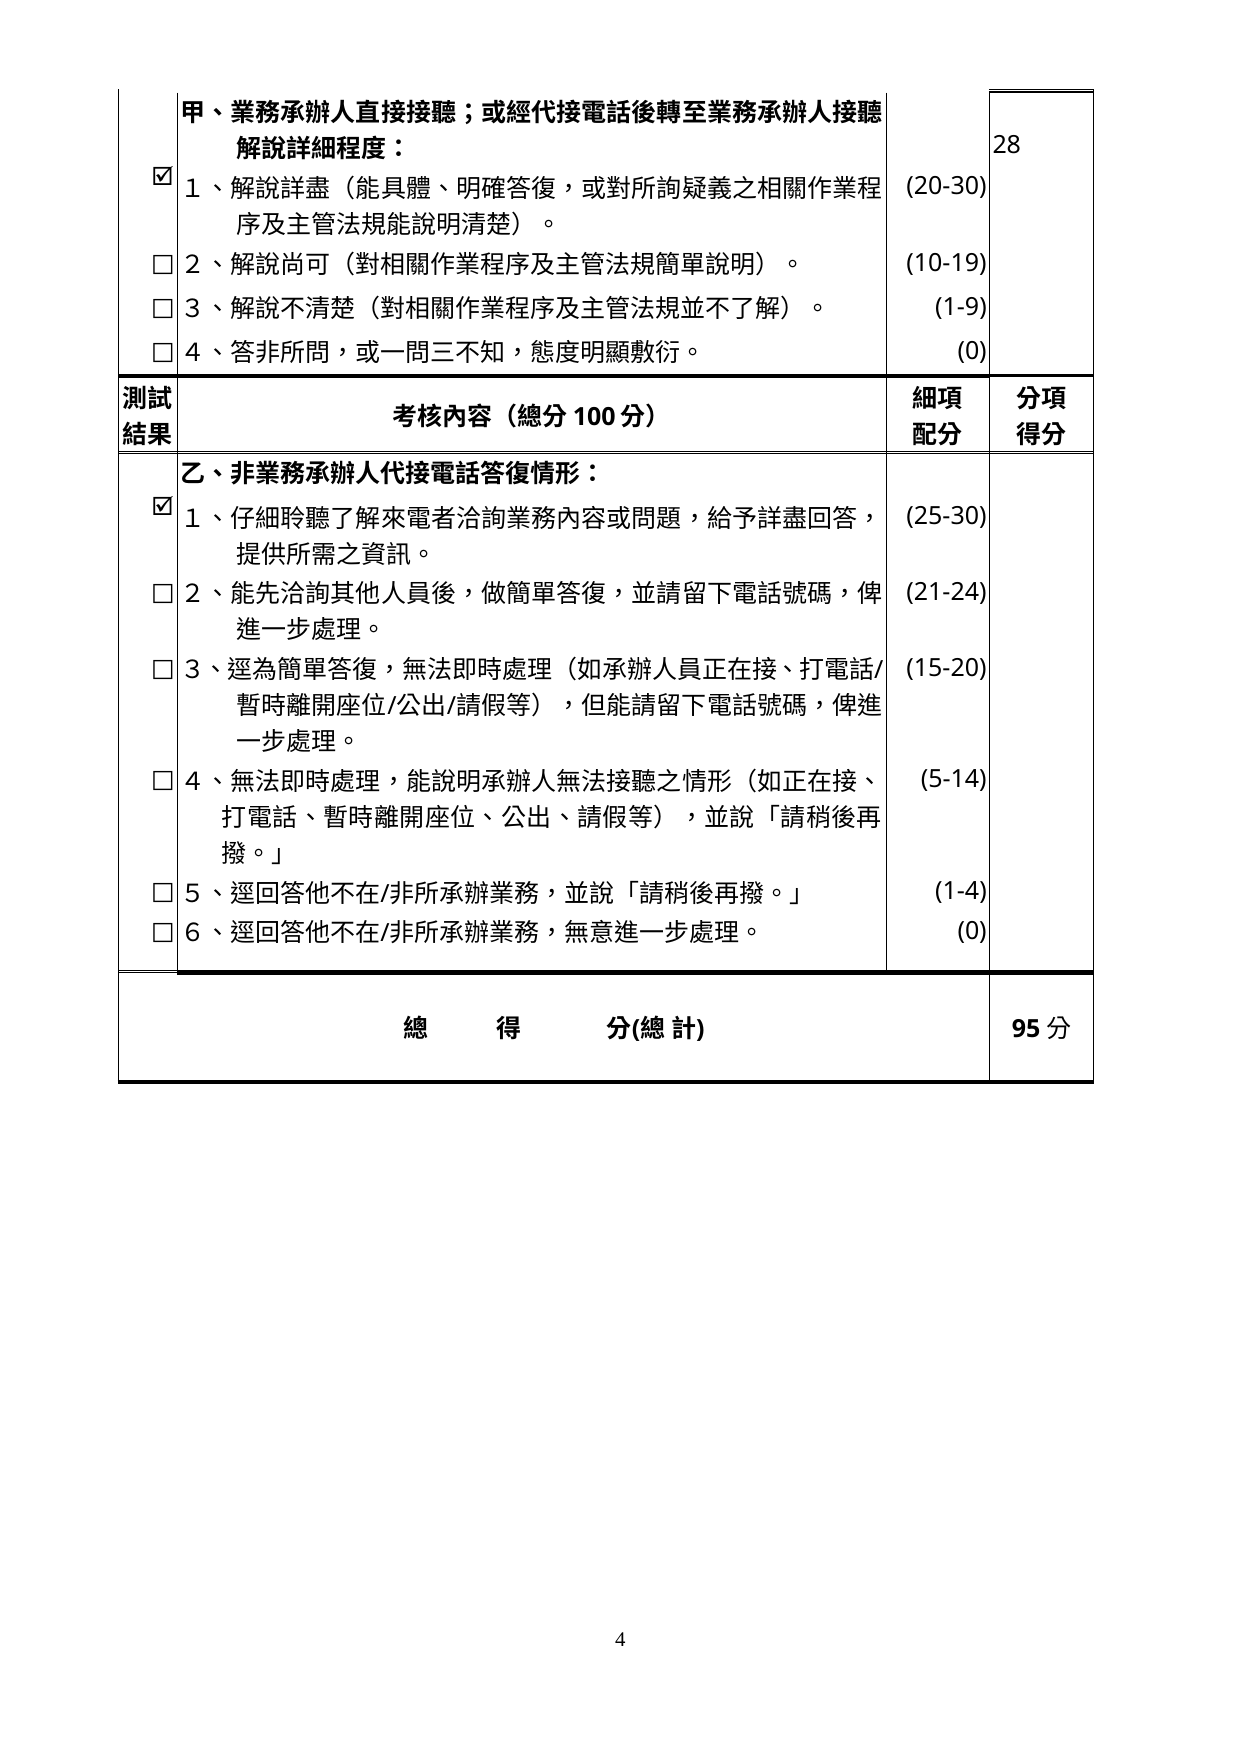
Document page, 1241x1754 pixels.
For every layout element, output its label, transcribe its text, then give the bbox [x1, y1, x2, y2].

table_cell [119, 89, 177, 165]
table_cell 細項 配分 [887, 378, 989, 451]
table_cell ３、逕為簡單答復，無法即時處理（如承辦人員正在接、打電話/暫時離開座位/公出/請假等），但能請留下電話號碼，俾進一步處理。 [178, 646, 886, 758]
table_cell (10-19) [887, 241, 989, 286]
table_cell  [119, 165, 177, 241]
table_cell ６、逕回答他不在/非所承辦業務，無意進一步處理。 [178, 909, 886, 970]
table_cell 總 得 分(總 計) [119, 973, 989, 1079]
table_cell (15-20) [887, 646, 989, 758]
table_cell (1-4) [887, 870, 989, 909]
table_cell (0) [887, 909, 989, 970]
table_cell 測試 結果 [119, 378, 177, 451]
table_cell 考核內容（總分100分） [178, 378, 886, 451]
table_cell □ [119, 646, 177, 758]
table_cell  [119, 495, 177, 571]
table_cell □ [119, 241, 177, 286]
table_cell [886, 89, 989, 165]
table_cell □ [119, 870, 177, 909]
table_cell (5-14) [887, 758, 989, 870]
table_cell 分項 得分 [990, 377, 1093, 451]
table_cell □ [119, 758, 177, 870]
table_cell (25-30) [887, 495, 989, 571]
table_cell □ [119, 571, 177, 646]
table_cell 乙、非業務承辦人代接電話答復情形： [178, 454, 886, 495]
table_cell □ [119, 286, 177, 329]
table_cell (21-24) [887, 571, 989, 646]
table_cell (20-30) [887, 165, 989, 241]
table_cell □ [119, 909, 177, 970]
table_cell (1-9) [887, 286, 989, 329]
table_cell ５、逕回答他不在/非所承辦業務，並說「請稍後再撥。」 [178, 870, 886, 909]
table_cell ４、無法即時處理，能說明承辦人無法接聽之情形（如正在接、打電話、暫時離開座位、公出、請假等），並說「請稍後再撥。」 [178, 758, 886, 870]
table_cell [990, 454, 1093, 970]
table_cell (0) [887, 329, 989, 374]
table_cell [119, 454, 177, 495]
table_cell ３、解說不清楚（對相關作業程序及主管法規並不了解）。 [178, 286, 886, 329]
table_cell １、解說詳盡（能具體、明確答復，或對所詢疑義之相關作業程序及主管法規能說明清楚）。 [178, 165, 886, 241]
table_cell 28 [990, 93, 1093, 374]
table_cell １、仔細聆聽了解來電者洽詢業務內容或問題，給予詳盡回答，提供所需之資訊。 [178, 495, 886, 571]
table_cell □ [119, 329, 177, 374]
table_cell 甲、業務承辦人直接接聽；或經代接電話後轉至業務承辦人接聽解說詳細程度： [177, 89, 886, 165]
table_cell ２、解說尚可（對相關作業程序及主管法規簡單說明）。 [178, 241, 886, 286]
table_cell 95 分 [990, 975, 1093, 1079]
table_cell ２、能先洽詢其他人員後，做簡單答復，並請留下電話號碼，俾進一步處理。 [178, 571, 886, 646]
table_cell ４、答非所問，或一問三不知，態度明顯敷衍。 [178, 329, 886, 374]
table_cell [887, 454, 989, 495]
